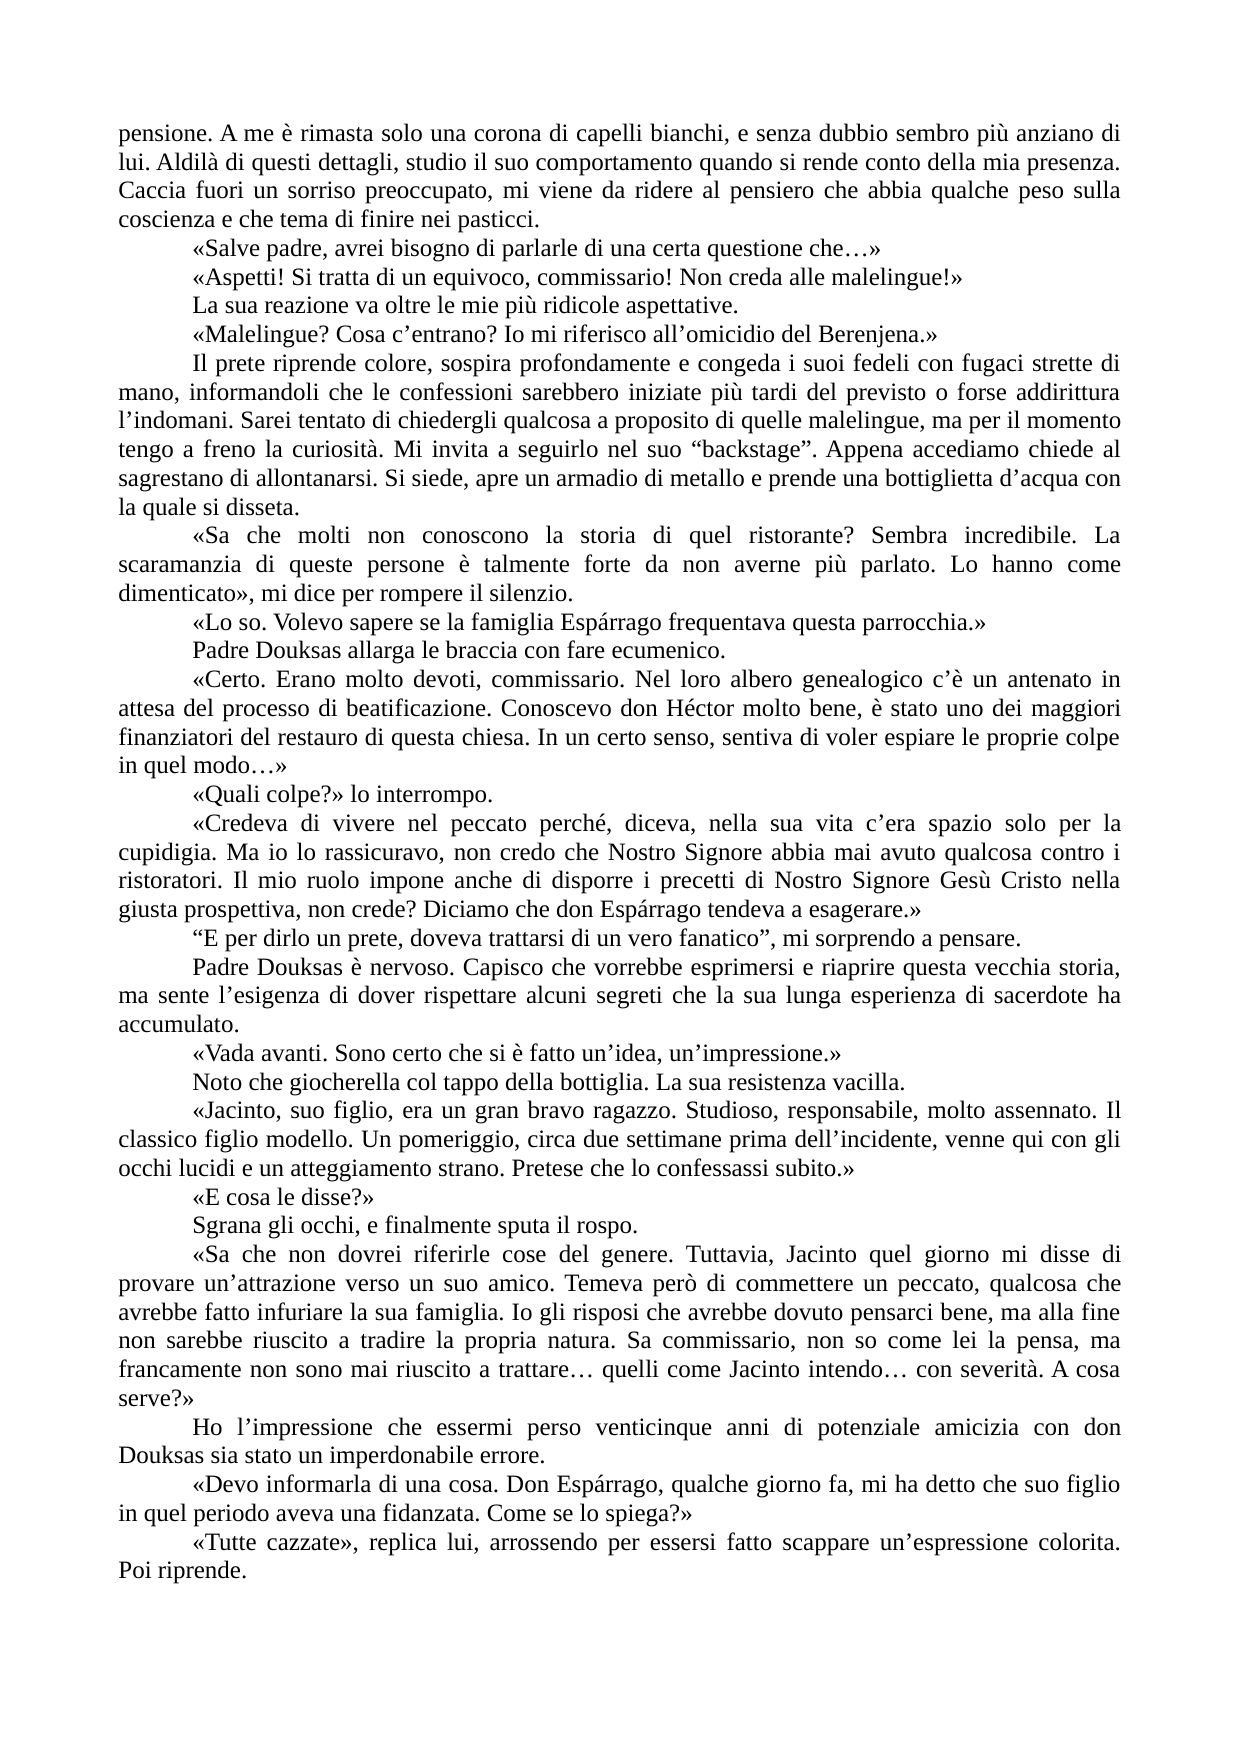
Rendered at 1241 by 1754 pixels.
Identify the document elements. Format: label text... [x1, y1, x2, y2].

text «Malelingue? Cosa c’entrano? Io mi riferisco all’omicidio del Berenjena.» [118, 319, 1122, 348]
text pensione. A me è rimasta solo una corona di capelli bianchi, e senza dubbio sembro più anziano di lui. Aldilà di questi dettagli, studio il suo comportamento quando si rende conto della mia presenza. Caccia fuori un sorriso preoccupato, mi viene da ridere al pensiero che abbia qualche peso sulla coscienza e che tema di finire nei pasticci. [118, 118, 1122, 233]
text Ho l’impressione che essermi perso venticinque anni di potenziale amicizia con don Douksas sia stato un imperdonabile errore. [118, 1412, 1122, 1469]
text «Credeva di vivere nel peccato perché, diceva, nella sua vita c’era spazio solo per la cupidigia. Ma io lo rassicuravo, non credo che Nostro Signore abbia mai avuto qualcosa contro i ristoratori. Il mio ruolo impone anche di disporre i precetti di Nostro Signore Gesù Cristo nella giusta prospettiva, non crede? Diciamo che don Espárrago tendeva a esagerare.» [118, 808, 1122, 923]
text «Lo so. Volevo sapere se la famiglia Espárrago frequentava questa parrocchia.» [118, 607, 1122, 636]
text «Sa che non dovrei riferirle cose del genere. Tuttavia, Jacinto quel giorno mi disse di provare un’attrazione verso un suo amico. Temeva però di commettere un peccato, qualcosa che avrebbe fatto infuriare la sua famiglia. Io gli risposi che avrebbe dovuto pensarci bene, ma alla fine non sarebbe riuscito a tradire la propria natura. Sa commissario, non so come lei la pensa, ma francamente non sono mai riuscito a trattare… quelli come Jacinto intendo… con severità. A cosa serve?» [118, 1239, 1122, 1412]
text Padre Douksas è nervoso. Capisco che vorrebbe esprimersi e riaprire questa vecchia storia, ma sente l’esigenza di dover rispettare alcuni segreti che la sua lunga esperienza di sacerdote ha accumulato. [118, 952, 1122, 1038]
text «Sa che molti non conoscono la storia di quel ristorante? Sembra incredibile. La scaramanzia di queste persone è talmente forte da non averne più parlato. Lo hanno come dimenticato», mi dice per rompere il silenzio. [118, 521, 1122, 607]
text «Tutte cazzate», replica lui, arrossendo per essersi fatto scappare un’espressione colorita. Poi riprende. [118, 1527, 1122, 1584]
text «Jacinto, suo figlio, era un gran bravo ragazzo. Studioso, responsabile, molto assennato. Il classico figlio modello. Un pomeriggio, circa due settimane prima dell’incidente, venne qui con gli occhi lucidi e un atteggiamento strano. Pretese che lo confessassi subito.» [118, 1096, 1122, 1182]
text Padre Douksas allarga le braccia con fare ecumenico. [118, 636, 1122, 664]
text La sua reazione va oltre le mie più ridicole aspettative. [118, 291, 1122, 319]
text «Vada avanti. Sono certo che si è fatto un’idea, un’impressione.» [118, 1038, 1122, 1067]
text «Aspetti! Si tratta di un equivoco, commissario! Non creda alle malelingue!» [118, 262, 1122, 291]
text «Devo informarla di una cosa. Don Espárrago, qualche giorno fa, mi ha detto che suo figlio in quel periodo aveva una fidanzata. Come se lo spiega?» [118, 1469, 1122, 1527]
text «Salve padre, avrei bisogno di parlarle di una certa questione che…» [118, 233, 1122, 262]
text Il prete riprende colore, sospira profondamente e congeda i suoi fedeli con fugaci strette di mano, informandoli che le confessioni sarebbero iniziate più tardi del previsto o forse addirittura l’indomani. Sarei tentato di chiedergli qualcosa a proposito di quelle malelingue, ma per il momento tengo a freno la curiosità. Mi invita a seguirlo nel suo “backstage”. Appena accediamo chiede al sagrestano di allontanarsi. Si siede, apre un armadio di metallo e prende una bottiglietta d’acqua con la quale si disseta. [118, 348, 1122, 521]
text «Certo. Erano molto devoti, commissario. Nel loro albero genealogico c’è un antenato in attesa del processo di beatificazione. Conoscevo don Héctor molto bene, è stato uno dei maggiori finanziatori del restauro di questa chiesa. In un certo senso, sentiva di voler espiare le proprie colpe in quel modo…» [118, 664, 1122, 779]
text «E cosa le disse?» [118, 1182, 1122, 1211]
text «Quali colpe?» lo interrompo. [118, 779, 1122, 808]
text Sgrana gli occhi, e finalmente sputa il rospo. [118, 1211, 1122, 1239]
text “E per dirlo un prete, doveva trattarsi di un vero fanatico”, mi sorprendo a pensare. [118, 923, 1122, 952]
text Noto che giocherella col tappo della bottiglia. La sua resistenza vacilla. [118, 1067, 1122, 1096]
